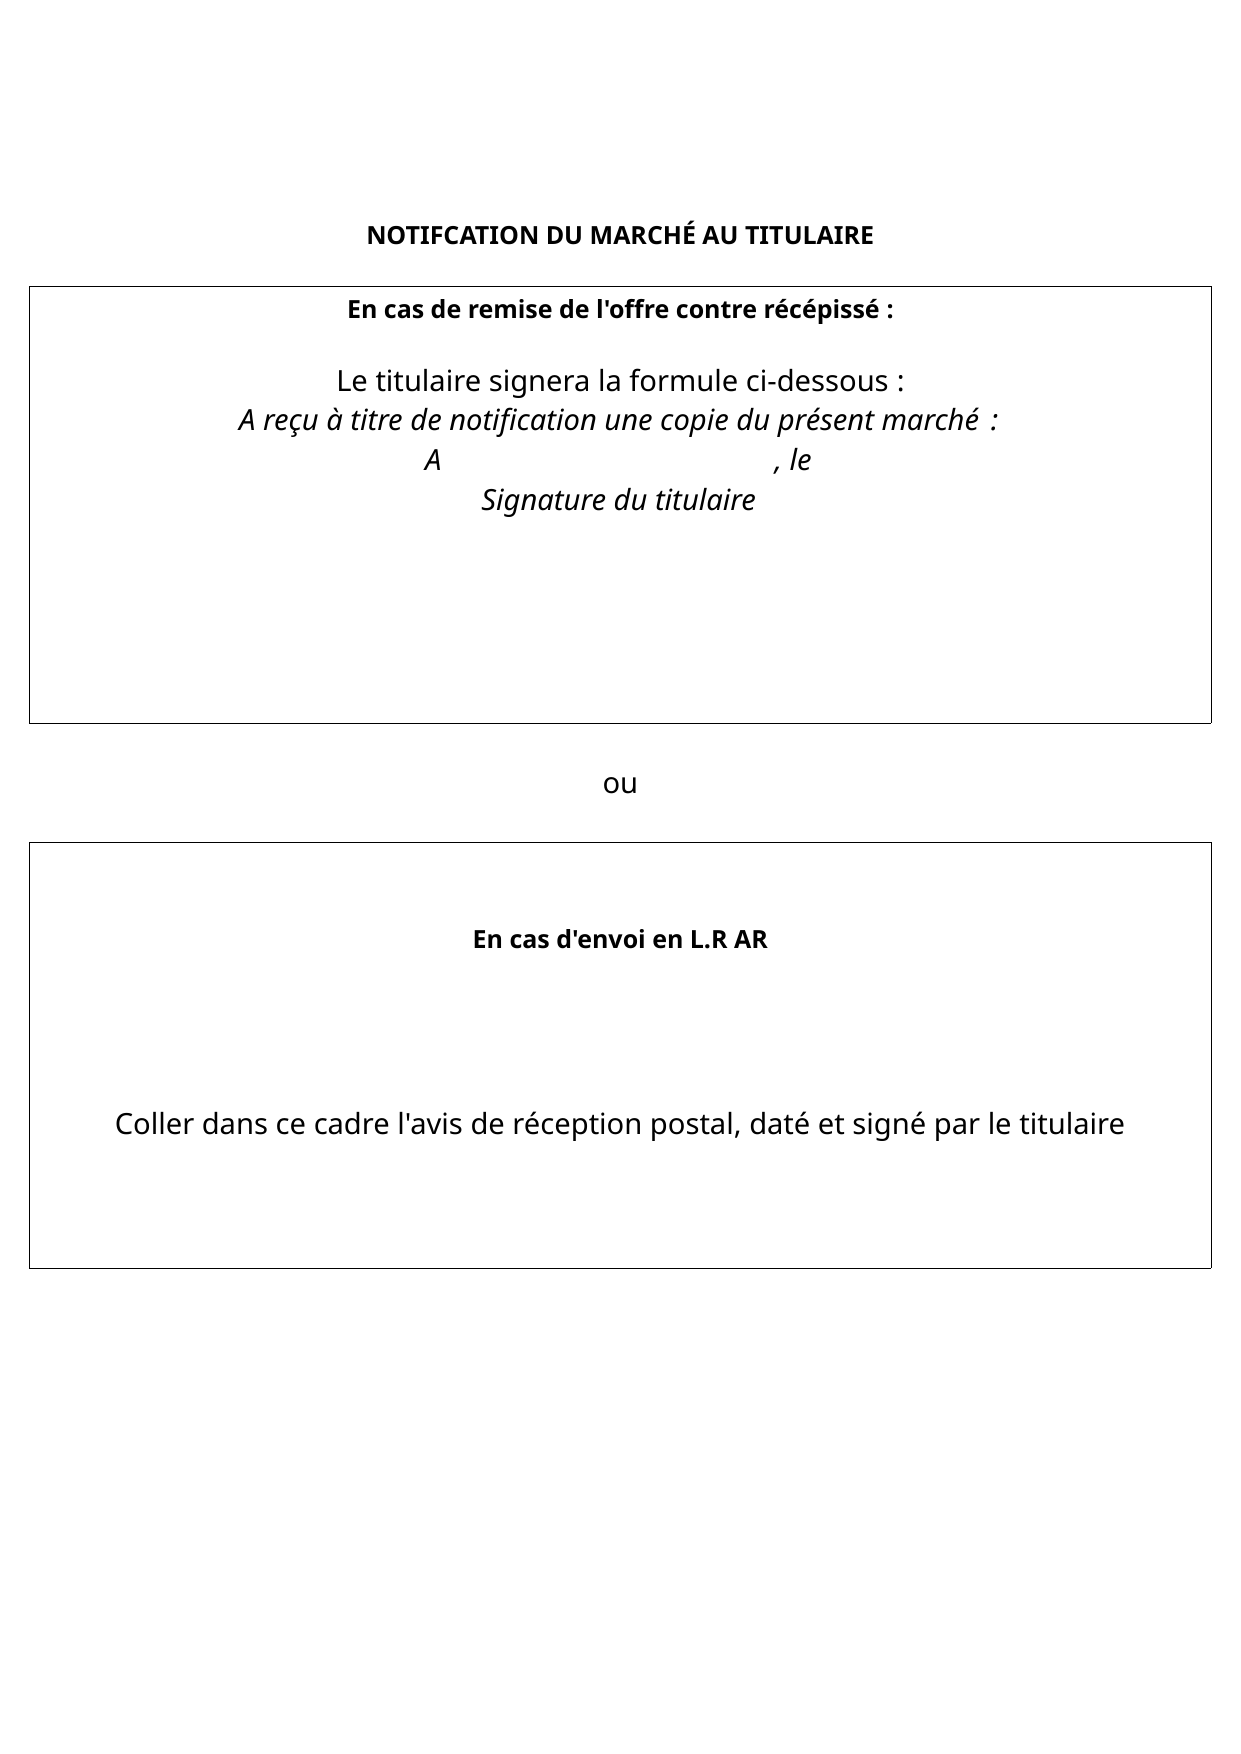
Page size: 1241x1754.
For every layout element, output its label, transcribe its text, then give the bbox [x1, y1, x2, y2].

text ou [29, 763, 1211, 802]
text NOTIFCATION DU MARCHÉ AU TITULAIRE [29, 218, 1211, 252]
table_header En cas de remise de l'offre contre récépissé : Le titulaire signera la formule ci-dessous : A reçu à titre de notification une copie du présent marché : A , le Signature du titulaire [30, 287, 1211, 723]
table_header En cas d'envoi en L.R AR Coller dans ce cadre l'avis de réception postal, daté et signé par le titulaire [30, 843, 1211, 1268]
